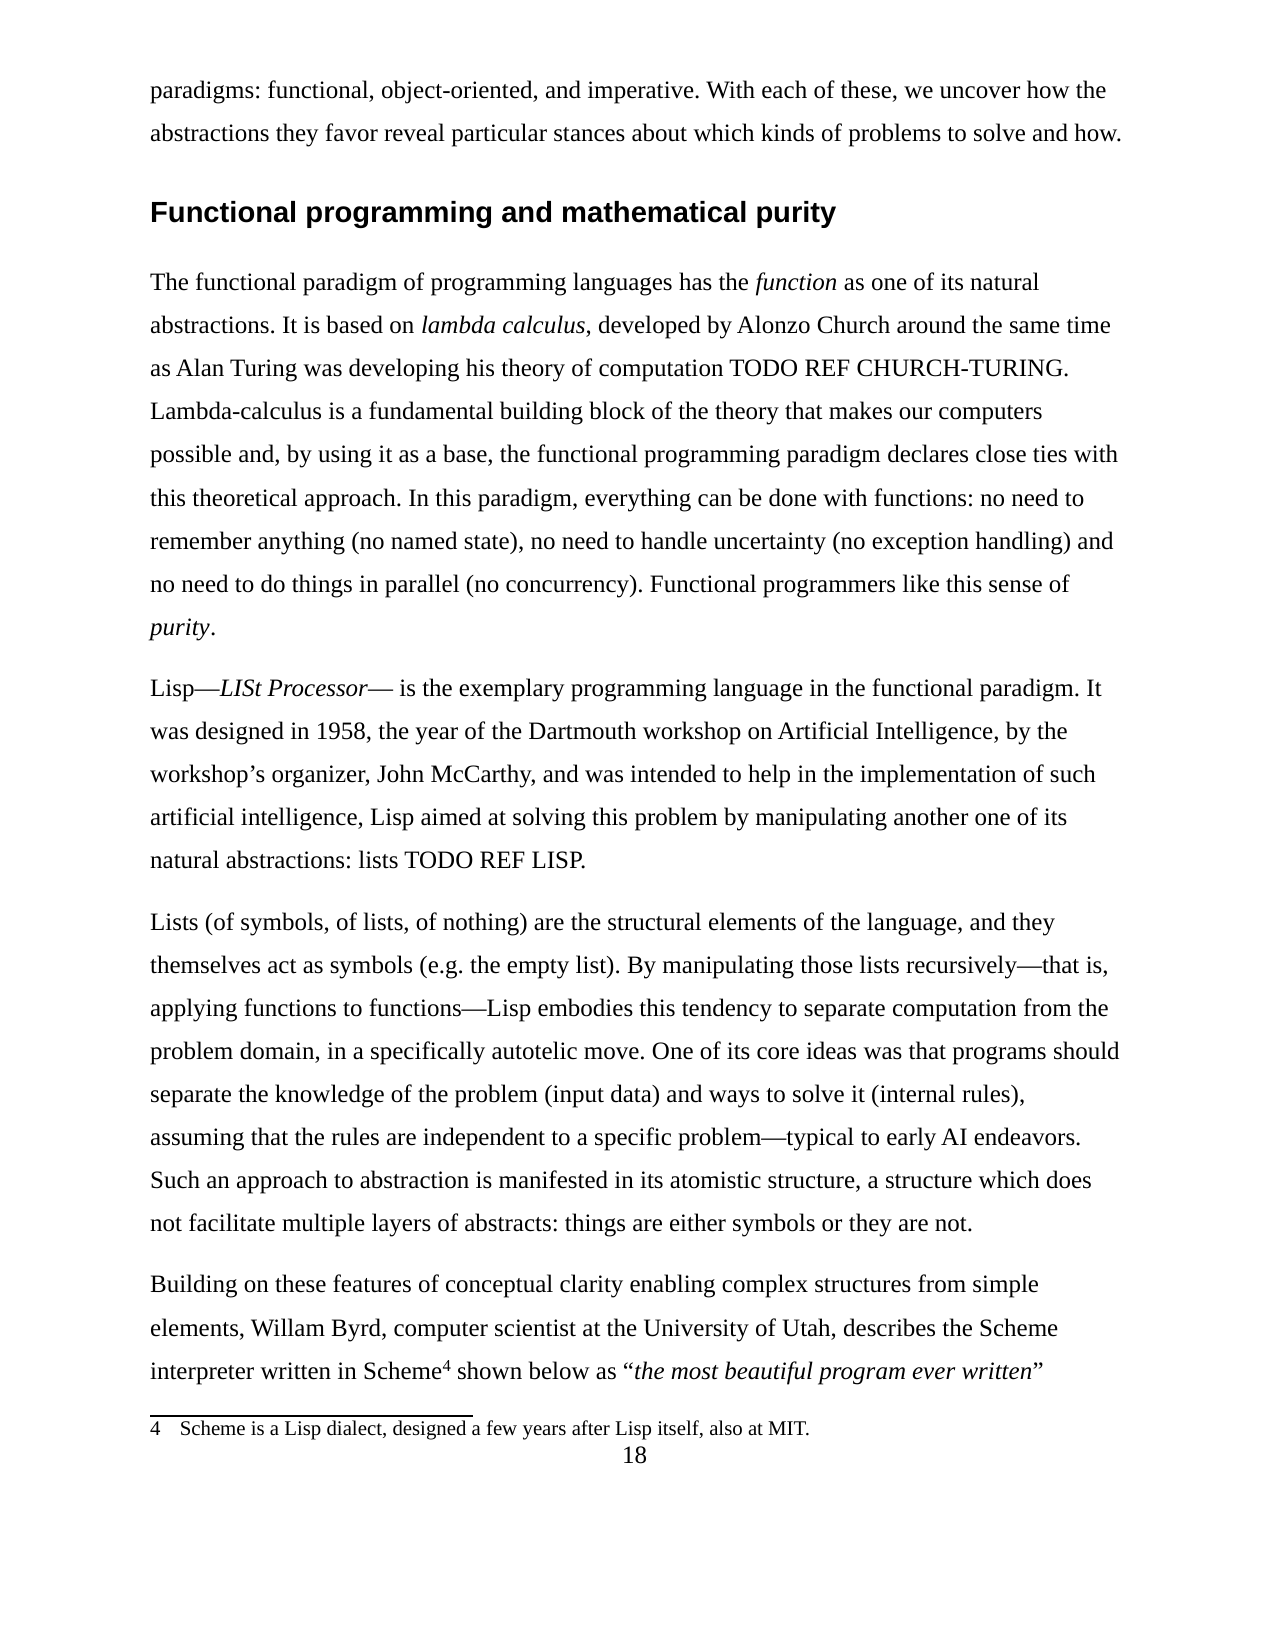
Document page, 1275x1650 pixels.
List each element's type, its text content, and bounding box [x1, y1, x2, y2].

text Scheme is a Lisp dialect, designed a few years after Lisp itself, also at MIT. [150, 1416, 1125, 1440]
text Building on these features of conceptual clarity enabling complex structures from simple elements, Willam Byrd, computer scientist at the University of Utah, describes the Scheme interpreter written in Scheme shown below as “the most beautiful program ever written” [150, 1269, 1125, 1384]
text Lisp—LISt Processor— is the exemplary programming language in the functional paradigm. It was designed in 1958, the year of the Dartmouth workshop on Artificial Intelligence, by the workshop’s organizer, John McCarthy, and was intended to help in the implementation of such artificial intelligence, Lisp aimed at solving this problem by manipulating another one of its natural abstractions: lists TODO REF LISP. [150, 673, 1125, 874]
text paradigms: functional, object-oriented, and imperative. With each of these, we uncover how the abstractions they favor reveal particular stances about which kinds of problems to solve and how. [150, 75, 1125, 147]
text Lists (of symbols, of lists, of nothing) are the structural elements of the language, and they themselves act as symbols (e.g. the empty list). By manipulating those lists recursively—that is, applying functions to functions—Lisp embodies this tendency to separate computation from the problem domain, in a specifically autotelic move. One of its core ideas was that programs should separate the knowledge of the problem (input data) and ways to solve it (internal rules), assuming that the rules are independent to a specific problem—typical to early AI endeavors. Such an approach to abstraction is manifested in its atomistic structure, a structure which does not facilitate multiple layers of abstracts: things are either symbols or they are not. [150, 907, 1125, 1237]
text The functional paradigm of programming languages has the function as one of its natural abstractions. It is based on lambda calculus, developed by Alonzo Church around the same time as Alan Turing was developing his theory of computation TODO REF CHURCH-TURING. Lambda-calculus is a fundamental building block of the theory that makes our computers possible and, by using it as a base, the functional programming paradigm declares close ties with this theoretical approach. In this paradigm, everything can be done with functions: no need to remember anything (no named state), no need to handle uncertainty (no exception handling) and no need to do things in parallel (no concurrency). Functional programmers like this sense of purity. [150, 267, 1125, 641]
subtitle Functional programming and mathematical purity [150, 195, 1125, 229]
